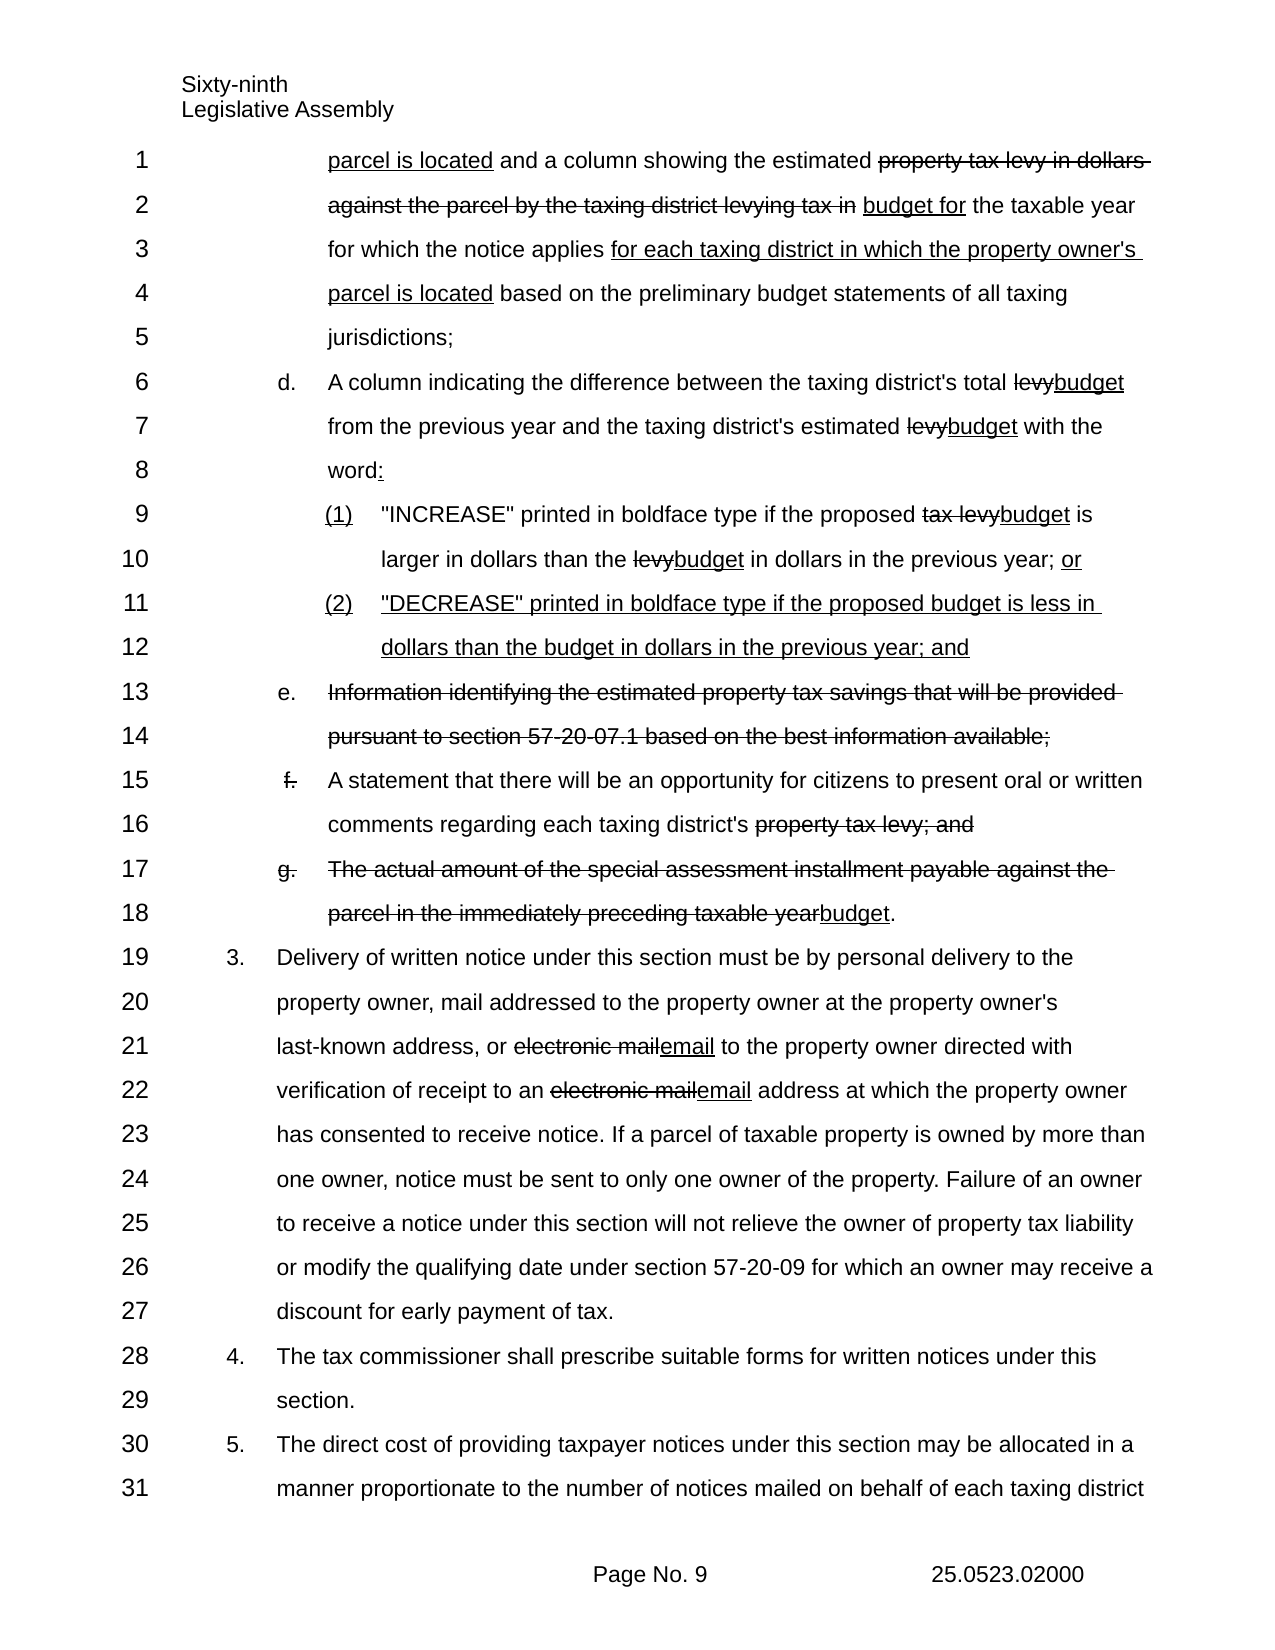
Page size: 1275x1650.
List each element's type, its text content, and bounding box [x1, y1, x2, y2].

text (1) "INCREASE" printed in boldface type if the proposed tax levybudget is larger in dollars than the levybudget in dollars in the previous year; or [181, 487, 1154, 576]
text d. A column indicating the difference between the taxing district's total levybudget from the previous year and the taxing district's estimated levybudget with the word: [181, 355, 1154, 487]
text 4. The tax commissioner shall prescribe suitable forms for written notices under this section. [181, 1329, 1154, 1417]
text 5. The direct cost of providing taxpayer notices under this section may be allocated in a manner proportionate to the number of notices mailed on behalf of each taxing district [181, 1417, 1154, 1506]
text (2) "DECREASE" printed in boldface type if the proposed budget is less in dollars than the budget in dollars in the previous year; and [181, 576, 1154, 664]
text f. A statement that there will be an opportunity for citizens to present oral or written comments regarding each taxing district's property tax levy; and [181, 753, 1154, 842]
text g. The actual amount of the special assessment installment payable against the parcel in the immediately preceding taxable yearbudget. [181, 842, 1154, 930]
text parcel is located and a column showing the estimated property tax levy in dollars against the parcel by the taxing district levying tax in budget for the taxable year for which the notice applies for each taxing district in which the property owner's parcel is located based on the preliminary budget statements of all taxing jurisdictions; [181, 133, 1154, 355]
text 3. Delivery of written notice under this section must be by personal delivery to the property owner, mail addressed to the property owner at the property owner's last‑known address, or electronic mailemail to the property owner directed with verification of receipt to an electronic mailemail address at which the property owner has consented to receive notice. If a parcel of taxable property is owned by more than one owner, notice must be sent to only one owner of the property. Failure of an owner to receive a notice under this section will not relieve the owner of property tax liability or modify the qualifying date under section 57‑20‑09 for which an owner may receive a discount for early payment of tax. [181, 930, 1154, 1329]
text e. Information identifying the estimated property tax savings that will be provided pursuant to section 57‑20‑07.1 based on the best information available; [181, 664, 1154, 753]
